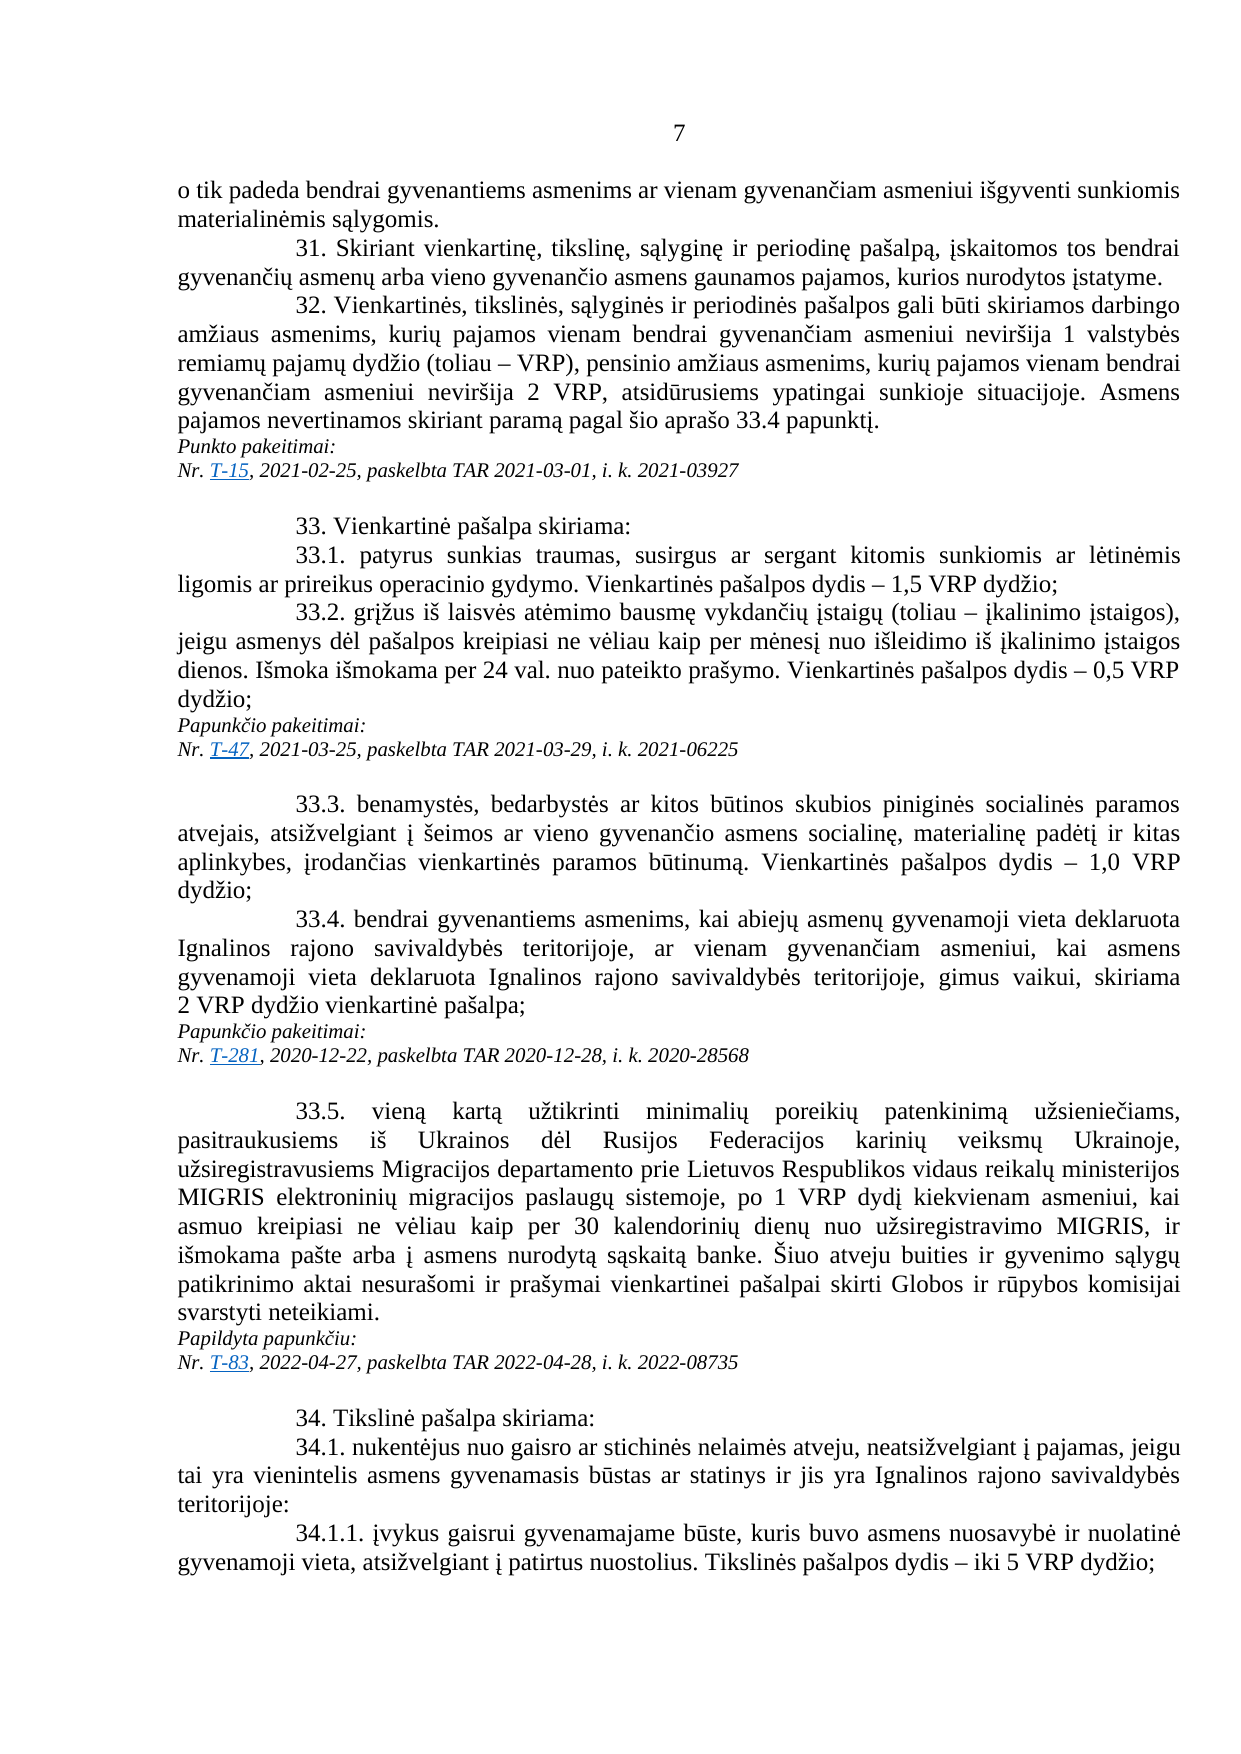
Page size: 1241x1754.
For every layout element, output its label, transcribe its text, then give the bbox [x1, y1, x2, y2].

text o tik padeda bendrai gyvenantiems asmenims ar vienam gyvenančiam asmeniui išgyventi sunkiomis materialinėmis sąlygomis. [177, 176, 1181, 233]
text 33.1. patyrus sunkias traumas, susirgus ar sergant kitomis sunkiomis ar lėtinėmis ligomis ar prireikus operacinio gydymo. Vienkartinės pašalpos dydis – 1,5 VRP dydžio; [177, 540, 1181, 597]
text 34.1.1. įvykus gaisrui gyvenamajame būste, kuris buvo asmens nuosavybė ir nuolatinė gyvenamoji vieta, atsižvelgiant į patirtus nuostolius. Tikslinės pašalpos dydis – iki 5 VRP dydžio; [177, 1518, 1181, 1576]
text 33.3. benamystės, bedarbystės ar kitos būtinos skubios piniginės socialinės paramos atvejais, atsižvelgiant į šeimos ar vieno gyvenančio asmens socialinę, materialinę padėtį ir kitas aplinkybes, įrodančias vienkartinės paramos būtinumą. Vienkartinės pašalpos dydis – 1,0 VRP dydžio; [177, 789, 1181, 904]
text 33. Vienkartinė pašalpa skiriama: [177, 511, 1181, 540]
text 32. Vienkartinės, tikslinės, sąlyginės ir periodinės pašalpos gali būti skiriamos darbingo amžiaus asmenims, kurių pajamos vienam bendrai gyvenančiam asmeniui neviršija 1 valstybės remiamų pajamų dydžio (toliau – VRP), pensinio amžiaus asmenims, kurių pajamos vienam bendrai gyvenančiam asmeniui neviršija 2 VRP, atsidūrusiems ypatingai sunkioje situacijoje. Asmens pajamos nevertinamos skiriant paramą pagal šio aprašo 33.4 papunktį. [177, 291, 1181, 434]
text Nr. T-281, 2020-12-22, paskelbta TAR 2020-12-28, i. k. 2020-28568 [177, 1043, 1181, 1067]
text Papildyta papunkčiu: [177, 1326, 1181, 1350]
text 31. Skiriant vienkartinę, tikslinę, sąlyginę ir periodinę pašalpą, įskaitomos tos bendrai gyvenančių asmenų arba vieno gyvenančio asmens gaunamos pajamos, kurios nurodytos įstatyme. [177, 233, 1181, 291]
text Nr. T-15, 2021-02-25, paskelbta TAR 2021-03-01, i. k. 2021-03927 [177, 458, 1181, 482]
text 33.5. vieną kartą užtikrinti minimalių poreikių patenkinimą užsieniečiams, pasitraukusiems iš Ukrainos dėl Rusijos Federacijos karinių veiksmų Ukrainoje, užsiregistravusiems Migracijos departamento prie Lietuvos Respublikos vidaus reikalų ministerijos MIGRIS elektroninių migracijos paslaugų sistemoje, po 1 VRP dydį kiekvienam asmeniui, kai asmuo kreipiasi ne vėliau kaip per 30 kalendorinių dienų nuo užsiregistravimo MIGRIS, ir išmokama pašte arba į asmens nurodytą sąskaitą banke. Šiuo atveju buities ir gyvenimo sąlygų patikrinimo aktai nesurašomi ir prašymai vienkartinei pašalpai skirti Globos ir rūpybos komisijai svarstyti neteikiami. [177, 1096, 1181, 1326]
text Papunkčio pakeitimai: [177, 712, 1181, 737]
text 33.4. bendrai gyvenantiems asmenims, kai abiejų asmenų gyvenamoji vieta deklaruota Ignalinos rajono savivaldybės teritorijoje, ar vienam gyvenančiam asmeniui, kai asmens gyvenamoji vieta deklaruota Ignalinos rajono savivaldybės teritorijoje, gimus vaikui, skiriama 2 VRP dydžio vienkartinė pašalpa; [177, 904, 1181, 1019]
text 34.1. nukentėjus nuo gaisro ar stichinės nelaimės atveju, neatsižvelgiant į pajamas, jeigu tai yra vienintelis asmens gyvenamasis būstas ar statinys ir jis yra Ignalinos rajono savivaldybės teritorijoje: [177, 1432, 1181, 1518]
text 33.2. grįžus iš laisvės atėmimo bausmę vykdančių įstaigų (toliau – įkalinimo įstaigos), jeigu asmenys dėl pašalpos kreipiasi ne vėliau kaip per mėnesį nuo išleidimo iš įkalinimo įstaigos dienos. Išmoka išmokama per 24 val. nuo pateikto prašymo. Vienkartinės pašalpos dydis – 0,5 VRP dydžio; [177, 597, 1181, 712]
text Nr. T-83, 2022-04-27, paskelbta TAR 2022-04-28, i. k. 2022-08735 [177, 1350, 1181, 1374]
text Punkto pakeitimai: [177, 434, 1181, 458]
text Papunkčio pakeitimai: [177, 1019, 1181, 1043]
text 34. Tikslinė pašalpa skiriama: [177, 1403, 1181, 1432]
text Nr. T-47, 2021-03-25, paskelbta TAR 2021-03-29, i. k. 2021-06225 [177, 737, 1181, 761]
